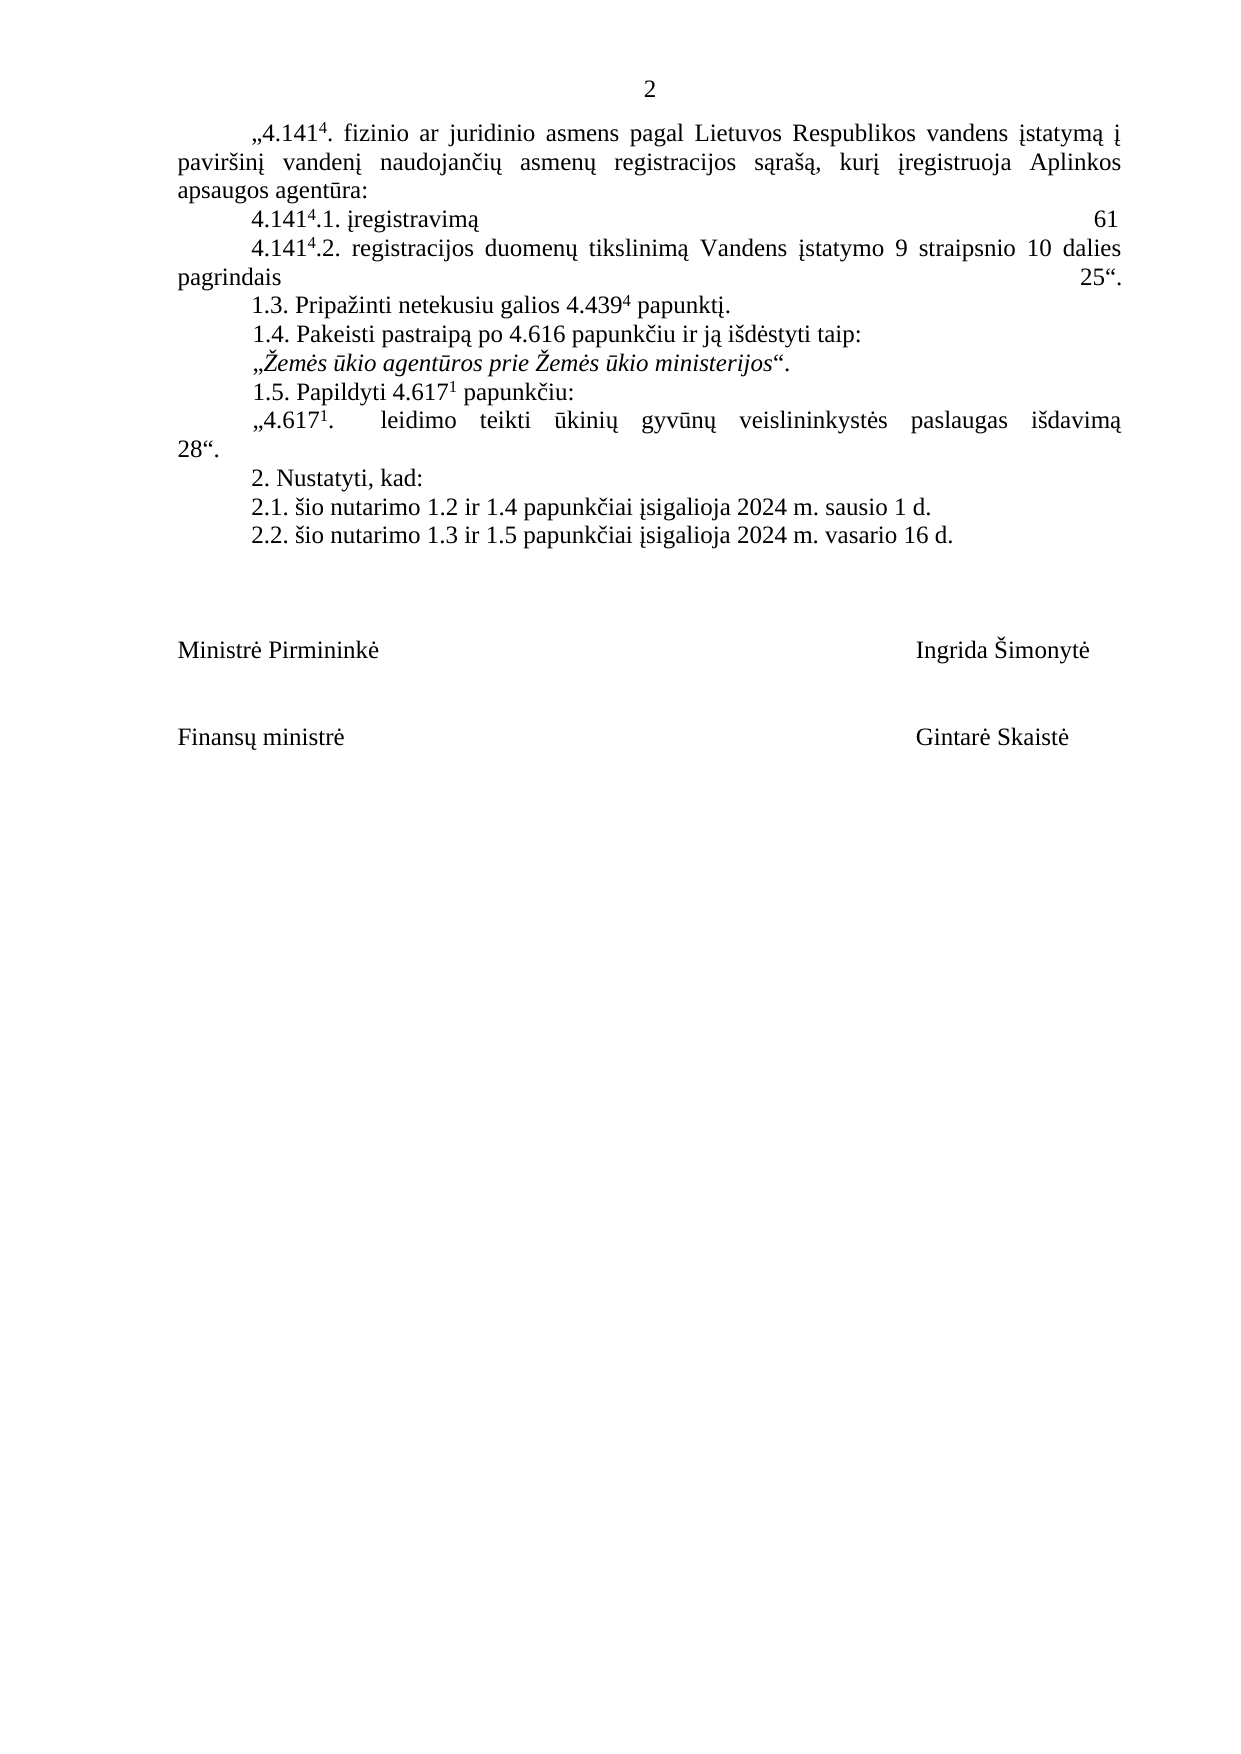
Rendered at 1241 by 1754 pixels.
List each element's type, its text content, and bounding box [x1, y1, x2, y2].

text 4.1414.2. registracijos duomenų tikslinimą Vandens įstatymo 9 straipsnio 10 dalies pagrindais 25“. [177, 233, 1122, 291]
text „4.6171. leidimo teikti ūkinių gyvūnų veislininkystės paslaugas išdavimą 28“. [177, 406, 1122, 463]
text 4.1414.1. įregistravimą 61 [177, 204, 1122, 233]
text 1.4. Pakeisti pastraipą po 4.616 papunkčiu ir ją išdėstyti taip: [177, 319, 1122, 348]
text „Žemės ūkio agentūros prie Žemės ūkio ministerijos“. [177, 348, 1122, 377]
text „4.1414. fizinio ar juridinio asmens pagal Lietuvos Respublikos vandens įstatymą į paviršinį vandenį naudojančių asmenų registracijos sąrašą, kurį įregistruoja Aplinkos apsaugos agentūra: [177, 118, 1122, 204]
text 2.2. šio nutarimo 1.3 ir 1.5 papunkčiai įsigalioja 2024 m. vasario 16 d. [177, 521, 1122, 549]
text 1.3. Pripažinti netekusiu galios 4.4394 papunktį. [177, 291, 1122, 319]
text 2. Nustatyti, kad: [177, 463, 1122, 492]
text 1.5. Papildyti 4.6171 papunkčiu: [177, 377, 1122, 406]
text Finansų ministrė Gintarė Skaistė [177, 722, 1122, 751]
text 2.1. šio nutarimo 1.2 ir 1.4 papunkčiai įsigalioja 2024 m. sausio 1 d. [177, 492, 1122, 521]
text Ministrė Pirmininkė Ingrida Šimonytė [177, 636, 1122, 664]
